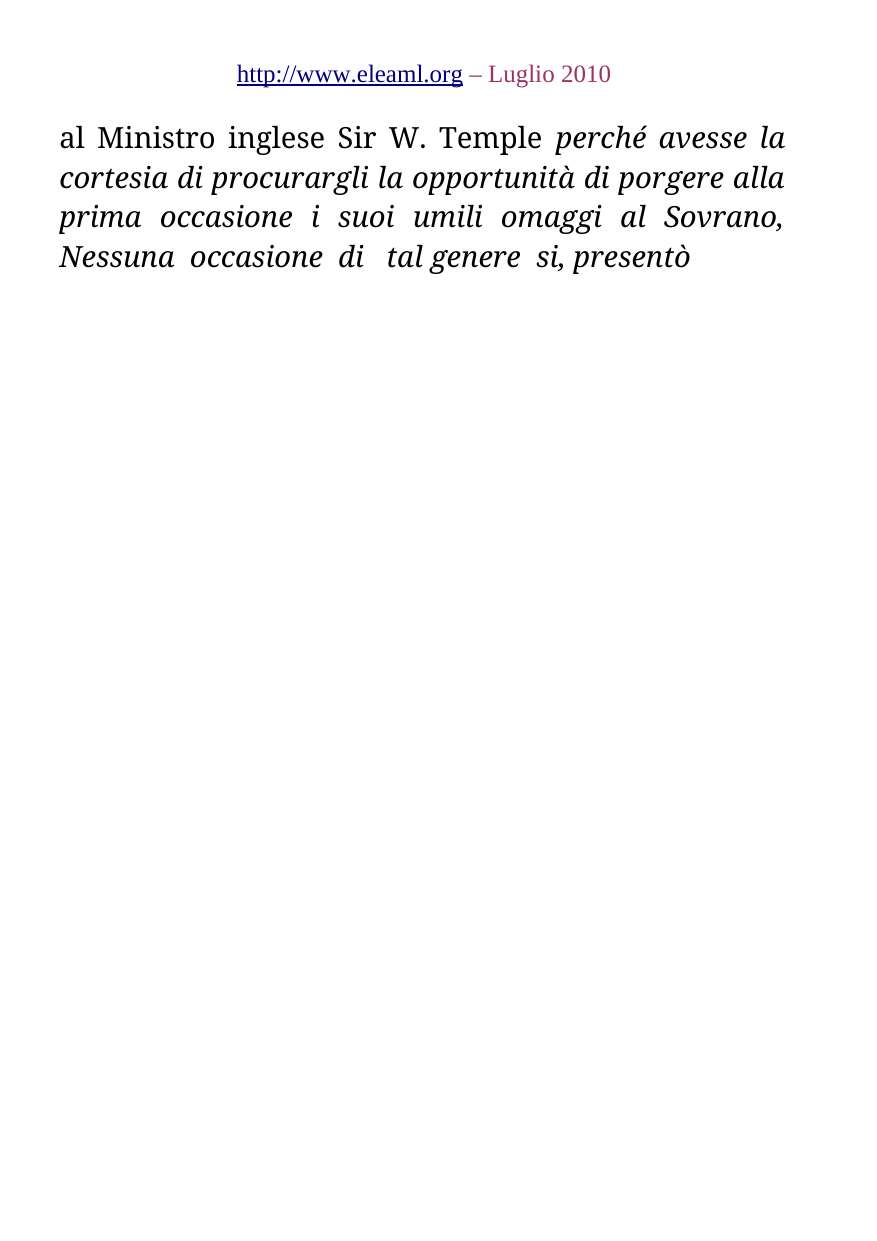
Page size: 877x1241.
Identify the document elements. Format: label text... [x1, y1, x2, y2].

text al Ministro inglese Sir W. Temple perché avesse la cortesia di procurargli la opportunità di porgere alla prima occasione i suoi umili omaggi al Sovrano, Nessuna occasione di tal genere si, presentò [59, 117, 788, 276]
